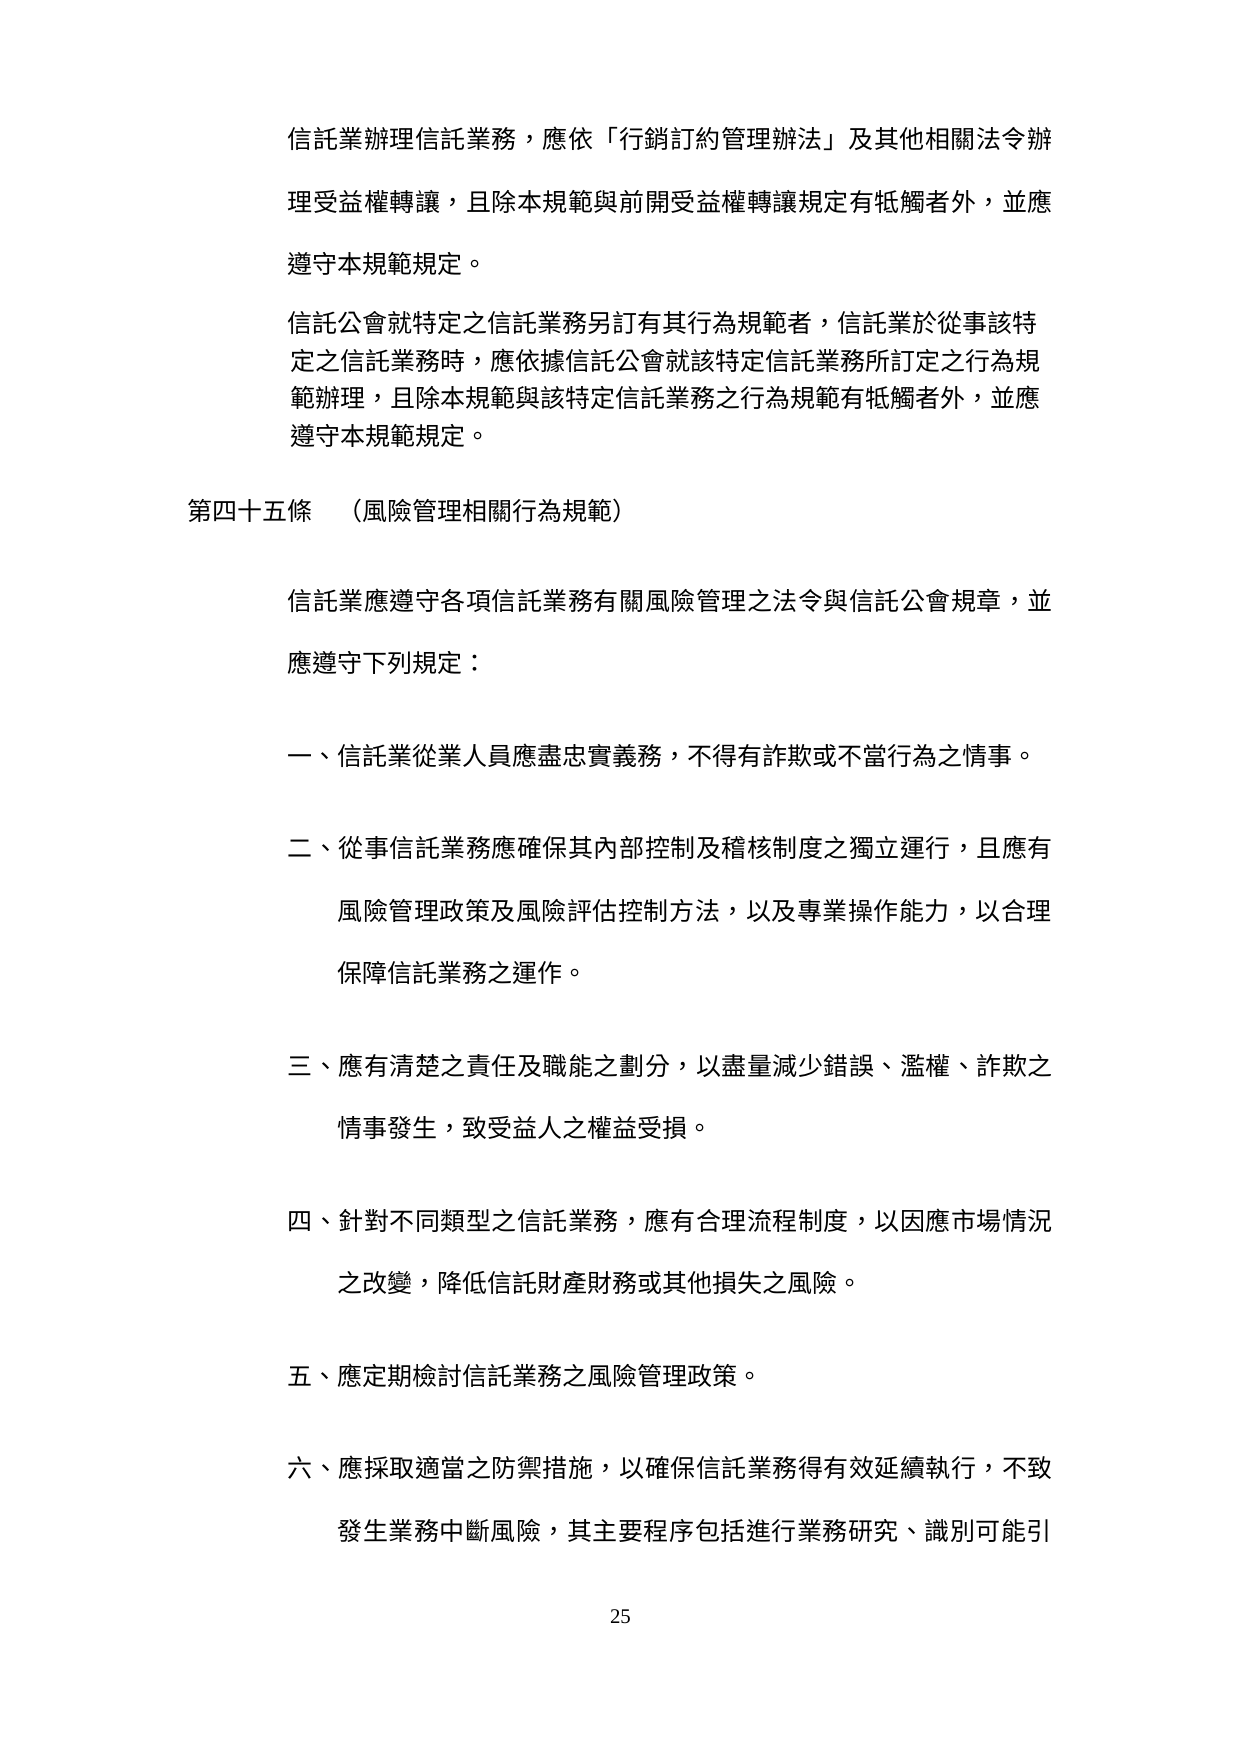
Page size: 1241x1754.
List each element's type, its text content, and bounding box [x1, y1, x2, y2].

text 三、應有清楚之責任及職能之劃分，以盡量減少錯誤、濫權、詐欺之情事發生，致受益人之權益受損。 [287, 1022, 1053, 1147]
text 信託業辦理信託業務，應依「行銷訂約管理辦法」及其他相關法令辦理受益權轉讓，且除本規範與前開受益權轉讓規定有牴觸者外，並應遵守本規範規定。 [287, 96, 1053, 284]
text 六、應採取適當之防禦措施，以確保信託業務得有效延續執行，不致發生業務中斷風險，其主要程序包括進行業務研究、識別可能引 [287, 1425, 1053, 1550]
text 一、信託業從業人員應盡忠實義務，不得有詐欺或不當行為之情事。 [287, 712, 1053, 775]
text 信託業應遵守各項信託業務有關風險管理之法令與信託公會規章，並應遵守下列規定： [287, 557, 1053, 682]
text 二、從事信託業務應確保其內部控制及稽核制度之獨立運行，且應有風險管理政策及風險評估控制方法，以及專業操作能力，以合理保障信託業務之運作。 [287, 805, 1053, 992]
text 四、針對不同類型之信託業務，應有合理流程制度，以因應市場情況之改變，降低信託財產財務或其他損失之風險。 [287, 1177, 1053, 1302]
text 信託公會就特定之信託業務另訂有其行為規範者，信託業於從事該特定之信託業務時，應依據信託公會就該特定信託業務所訂定之行為規範辦理，且除本規範與該特定信託業務之行為規範有牴觸者外，並應遵守本規範規定。 [287, 302, 1053, 452]
text 五、應定期檢討信託業務之風險管理政策。 [287, 1332, 1053, 1395]
text 第四十五條 （風險管理相關行為規範） [187, 490, 1053, 527]
